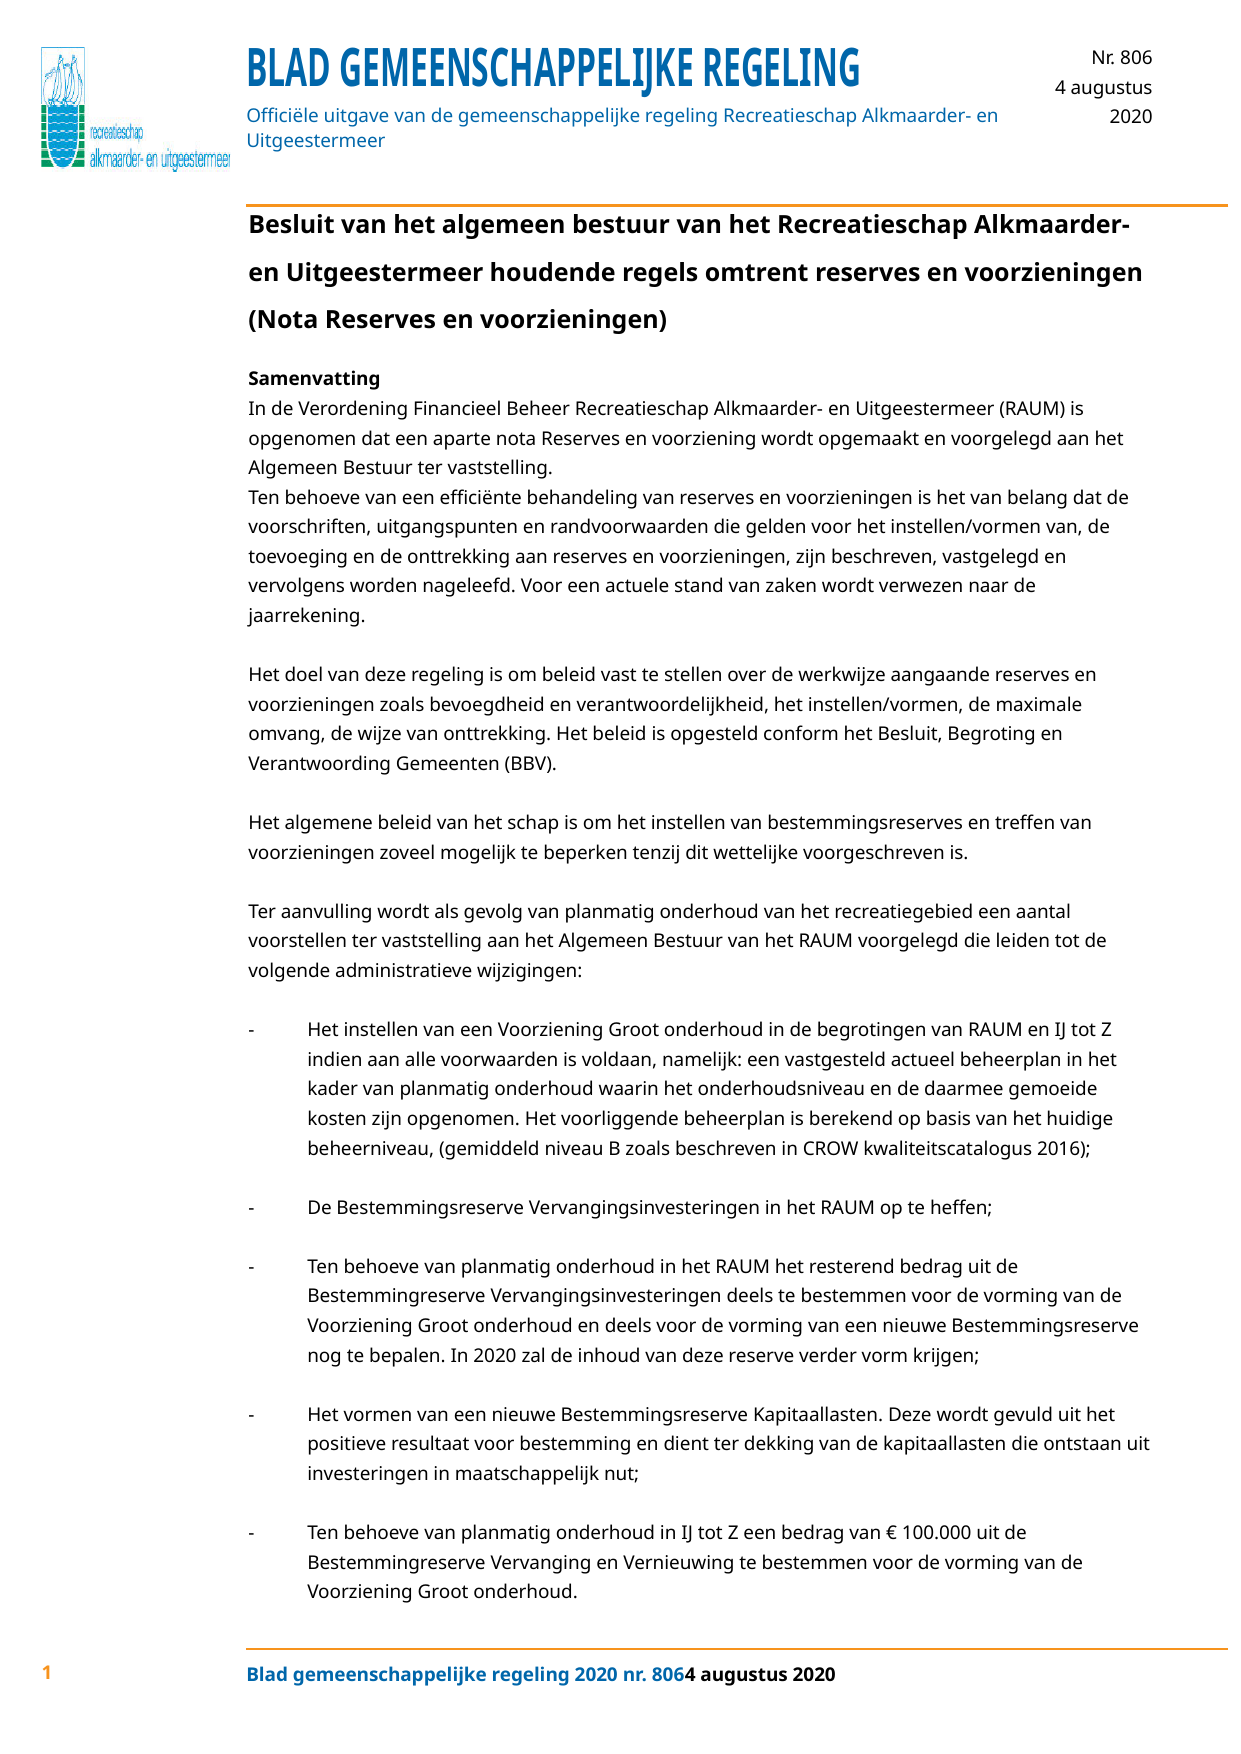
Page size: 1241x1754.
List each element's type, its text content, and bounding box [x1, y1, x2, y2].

text Het doel van deze regeling is om beleid vast te stellen over de werkwijze aangaande reserves en voorzieningen zoals bevoegdheid en verantwoordelijkheid, het instellen/vormen, de maximale omvang, de wijze van onttrekking. Het beleid is opgesteld conform het Besluit, Begroting en Verantwoording Gemeenten (BBV). [248, 661, 1152, 776]
text In de Verordening Financieel Beheer Recreatieschap Alkmaarder- en Uitgeestermeer (RAUM) is opgenomen dat een aparte nota Reserves en voorziening wordt opgemaakt en voorgelegd aan het Algemeen Bestuur ter vaststelling. [248, 395, 1152, 480]
list Ten behoeve van planmatig onderhoud in IJ tot Z een bedrag van € 100.000 uit de Bestemmingreserve Vervanging en Vernieuwing te bestemmen voor de vorming van de Voorziening Groot onderhoud. [248, 1519, 1152, 1604]
list Het instellen van een Voorziening Groot onderhoud in de begrotingen van RAUM en IJ tot Z indien aan alle voorwaarden is voldaan, namelijk: een vastgesteld actueel beheerplan in het kader van planmatig onderhoud waarin het onderhoudsniveau en de daarmee gemoeide kosten zijn opgenomen. Het voorliggende beheerplan is berekend op basis van het huidige beheerniveau, (gemiddeld niveau B zoals beschreven in CROW kwaliteitscatalogus 2016); [248, 1016, 1152, 1160]
list Ten behoeve van planmatig onderhoud in het RAUM het resterend bedrag uit de Bestemmingreserve Vervangingsinvesteringen deels te bestemmen voor de vorming van de Voorziening Groot onderhoud en deels voor de vorming van een nieuwe Bestemmingsreserve nog te bepalen. In 2020 zal de inhoud van deze reserve verder vorm krijgen; [248, 1253, 1152, 1367]
list Het vormen van een nieuwe Bestemmingsreserve Kapitaallasten. Deze wordt gevuld uit het positieve resultaat voor bestemming en dient ter dekking van de kapitaallasten die ontstaan uit investeringen in maatschappelijk nut; [248, 1401, 1152, 1486]
text Samenvatting [248, 366, 1152, 391]
text Besluit van het algemeen bestuur van het Recreatieschap Alkmaarder- en Uitgeestermeer houdende regels omtrent reserves en voorzieningen (Nota Reserves en voorzieningen) [248, 207, 1152, 336]
text Ter aanvulling wordt als gevolg van planmatig onderhoud van het recreatiegebied een aantal voorstellen ter vaststelling aan het Algemeen Bestuur van het RAUM voorgelegd die leiden tot de volgende administratieve wijzigingen: [248, 898, 1152, 983]
text Ten behoeve van een efficiënte behandeling van reserves en voorzieningen is het van belang dat de voorschriften, uitgangspunten en randvoorwaarden die gelden voor het instellen/vormen van, de toevoeging en de onttrekking aan reserves en voorzieningen, zijn beschreven, vastgelegd en vervolgens worden nageleefd. Voor een actuele stand van zaken wordt verwezen naar de jaarrekening. [248, 484, 1152, 628]
text Het algemene beleid van het schap is om het instellen van bestemmingsreserves en treffen van voorzieningen zoveel mogelijk te beperken tenzij dit wettelijke voorgeschreven is. [248, 809, 1152, 864]
list De Bestemmingsreserve Vervangingsinvesteringen in het RAUM op te heffen; [248, 1194, 1152, 1219]
picture [41, 47, 231, 172]
